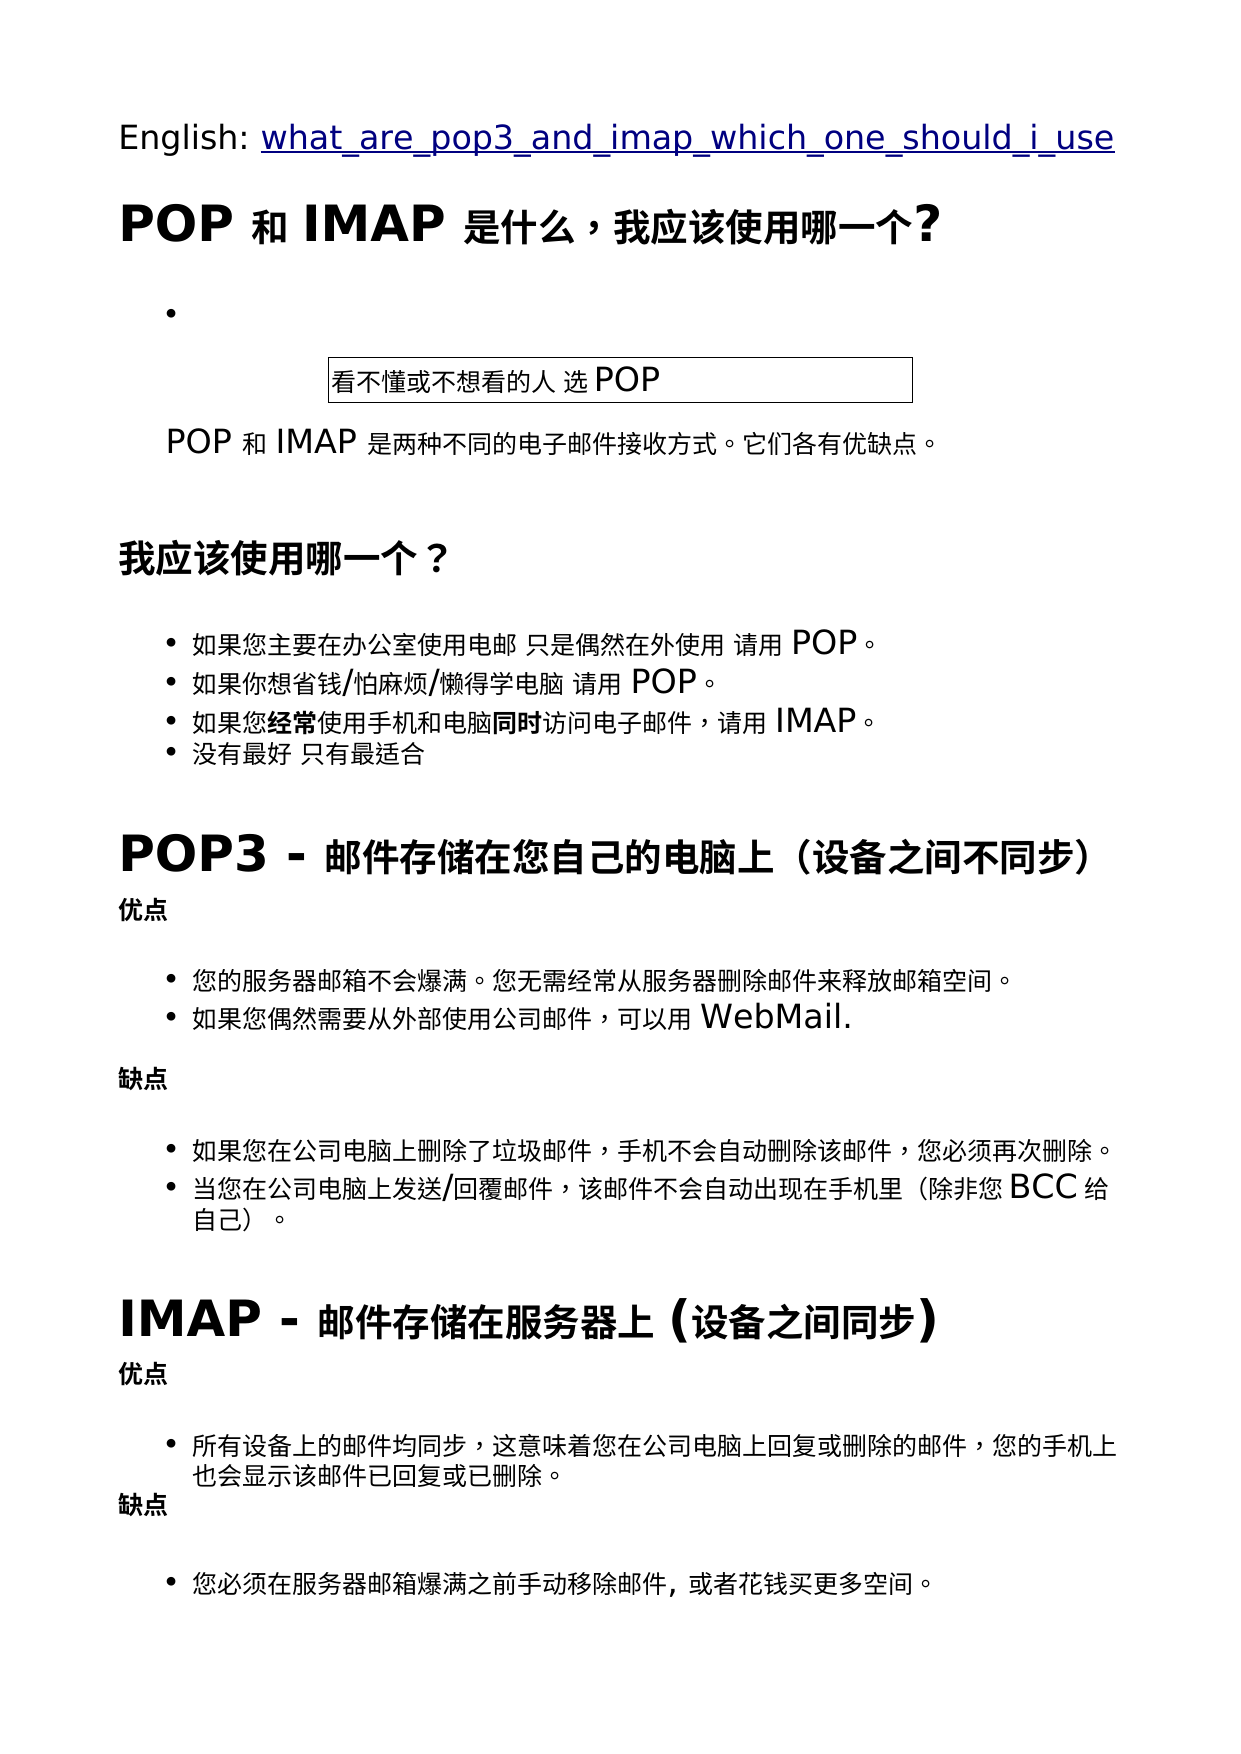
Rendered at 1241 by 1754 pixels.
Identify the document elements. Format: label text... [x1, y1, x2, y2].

list 如果您在公司电脑上删除了垃圾邮件，手机不会自动删除该邮件，您必须再次删除。 [177, 1137, 1122, 1167]
subtitle 我应该使用哪一个？ [118, 538, 1122, 582]
list 如果您主要在办公室使用电邮 只是偶然在外使用 请用 POP。 [177, 624, 1122, 662]
table_header 看不懂或不想看的人 选POP [329, 358, 912, 402]
list 所有设备上的邮件均同步，这意味着您在公司电脑上回复或删除的邮件，您的手机上也会显示该邮件已回复或已删除。 [177, 1432, 1122, 1491]
text 缺点 [118, 1066, 1122, 1095]
list 当您在公司电脑上发送/回覆邮件，该邮件不会自动出现在手机里（除非您BCC给自己）。 [177, 1167, 1122, 1235]
list 如果你想省钱/怕麻烦/懒得学电脑 请用 POP。 [177, 662, 1122, 701]
text 缺点 [118, 1491, 1122, 1520]
subtitle IMAP - 邮件存储在服务器上 (设备之间同步) [118, 1290, 1122, 1348]
list 如果您经常使用手机和电脑同时访问电子邮件，请用 IMAP。 [177, 701, 1122, 740]
list 如果您偶然需要从外部使用公司邮件，可以用 WebMail. [177, 997, 1122, 1036]
subtitle POP3 - 邮件存储在您自己的电脑上（设备之间不同步） [118, 825, 1122, 883]
list 您必须在服务器邮箱爆满之前手动移除邮件, 或者花钱买更多空间。 [177, 1562, 1122, 1601]
text 优点 [118, 896, 1122, 925]
list 您的服务器邮箱不会爆满。您无需经常从服务器删除邮件来释放邮箱空间。 [177, 967, 1122, 997]
text English: what_are_pop3_and_imap_which_one_should_i_use [118, 118, 1122, 157]
list POP 和 IMAP 是两种不同的电子邮件接收方式。它们各有优缺点。 [177, 295, 1122, 462]
text 优点 [118, 1361, 1122, 1390]
list 没有最好 只有最适合 [177, 740, 1122, 771]
subtitle POP 和 IMAP 是什么，我应该使用哪一个? [118, 194, 1122, 253]
